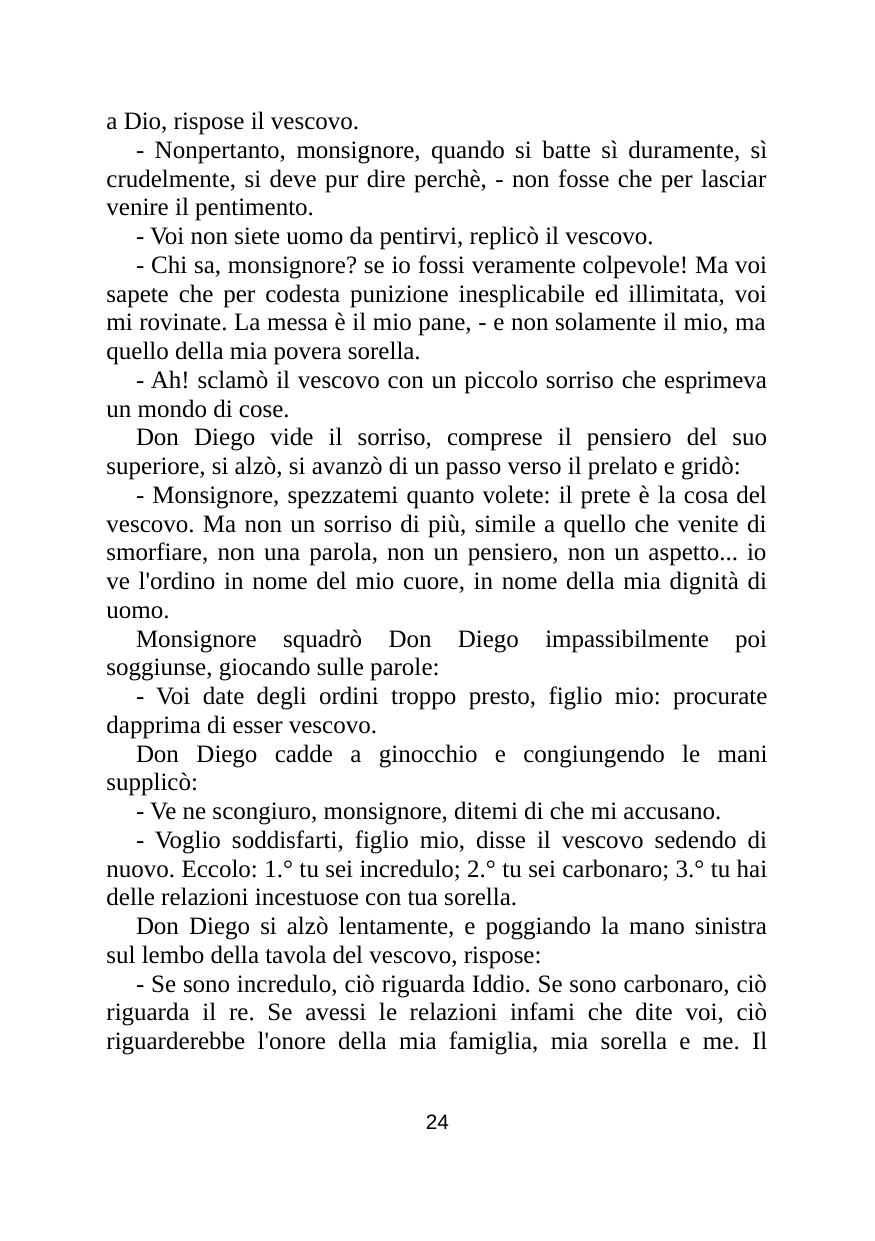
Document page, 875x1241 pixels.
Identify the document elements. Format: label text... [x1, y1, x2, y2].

text - Monsignore, spezzatemi quanto volete: il prete è la cosa del vescovo. Ma non un sorriso di più, simile a quello che venite di smorfiare, non una parola, non un pensiero, non un aspetto... io ve l'ordino in nome del mio cuore, in nome della mia dignità di uomo. [106, 480, 768, 624]
text - Voglio soddisfarti, figlio mio, disse il vescovo sedendo di nuovo. Eccolo: 1.° tu sei incredulo; 2.° tu sei carbonaro; 3.° tu hai delle relazioni incestuose con tua sorella. [106, 825, 768, 911]
text - Voi non siete uomo da pentirvi, replicò il vescovo. [106, 221, 768, 250]
text - Voi date degli ordini troppo presto, figlio mio: procurate dapprima di esser vescovo. [106, 681, 768, 739]
text - Ve ne scongiuro, monsignore, ditemi di che mi accusano. [106, 796, 768, 825]
text a Dio, rispose il vescovo. [106, 106, 768, 135]
text Don Diego cadde a ginocchio e congiungendo le mani supplicò: [106, 739, 768, 796]
text - Se sono incredulo, ciò riguarda Iddio. Se sono carbonaro, ciò riguarda il re. Se avessi le relazioni infami che dite voi, ciò riguarderebbe l'onore della mia famiglia, mia sorella e me. Il [106, 969, 768, 1055]
text - Ah! sclamò il vescovo con un piccolo sorriso che esprimeva un mondo di cose. [106, 365, 768, 422]
text Don Diego vide il sorriso, comprese il pensiero del suo superiore, si alzò, si avanzò di un passo verso il prelato e gridò: [106, 422, 768, 480]
text - Chi sa, monsignore? se io fossi veramente colpevole! Ma voi sapete che per codesta punizione inesplicabile ed illimitata, voi mi rovinate. La messa è il mio pane, - e non solamente il mio, ma quello della mia povera sorella. [106, 250, 768, 365]
text - Nonpertanto, monsignore, quando si batte sì duramente, sì crudelmente, si deve pur dire perchè, - non fosse che per lasciar venire il pentimento. [106, 135, 768, 221]
text Don Diego si alzò lentamente, e poggiando la mano sinistra sul lembo della tavola del vescovo, rispose: [106, 911, 768, 969]
text Monsignore squadrò Don Diego impassibilmente poi soggiunse, giocando sulle parole: [106, 624, 768, 681]
